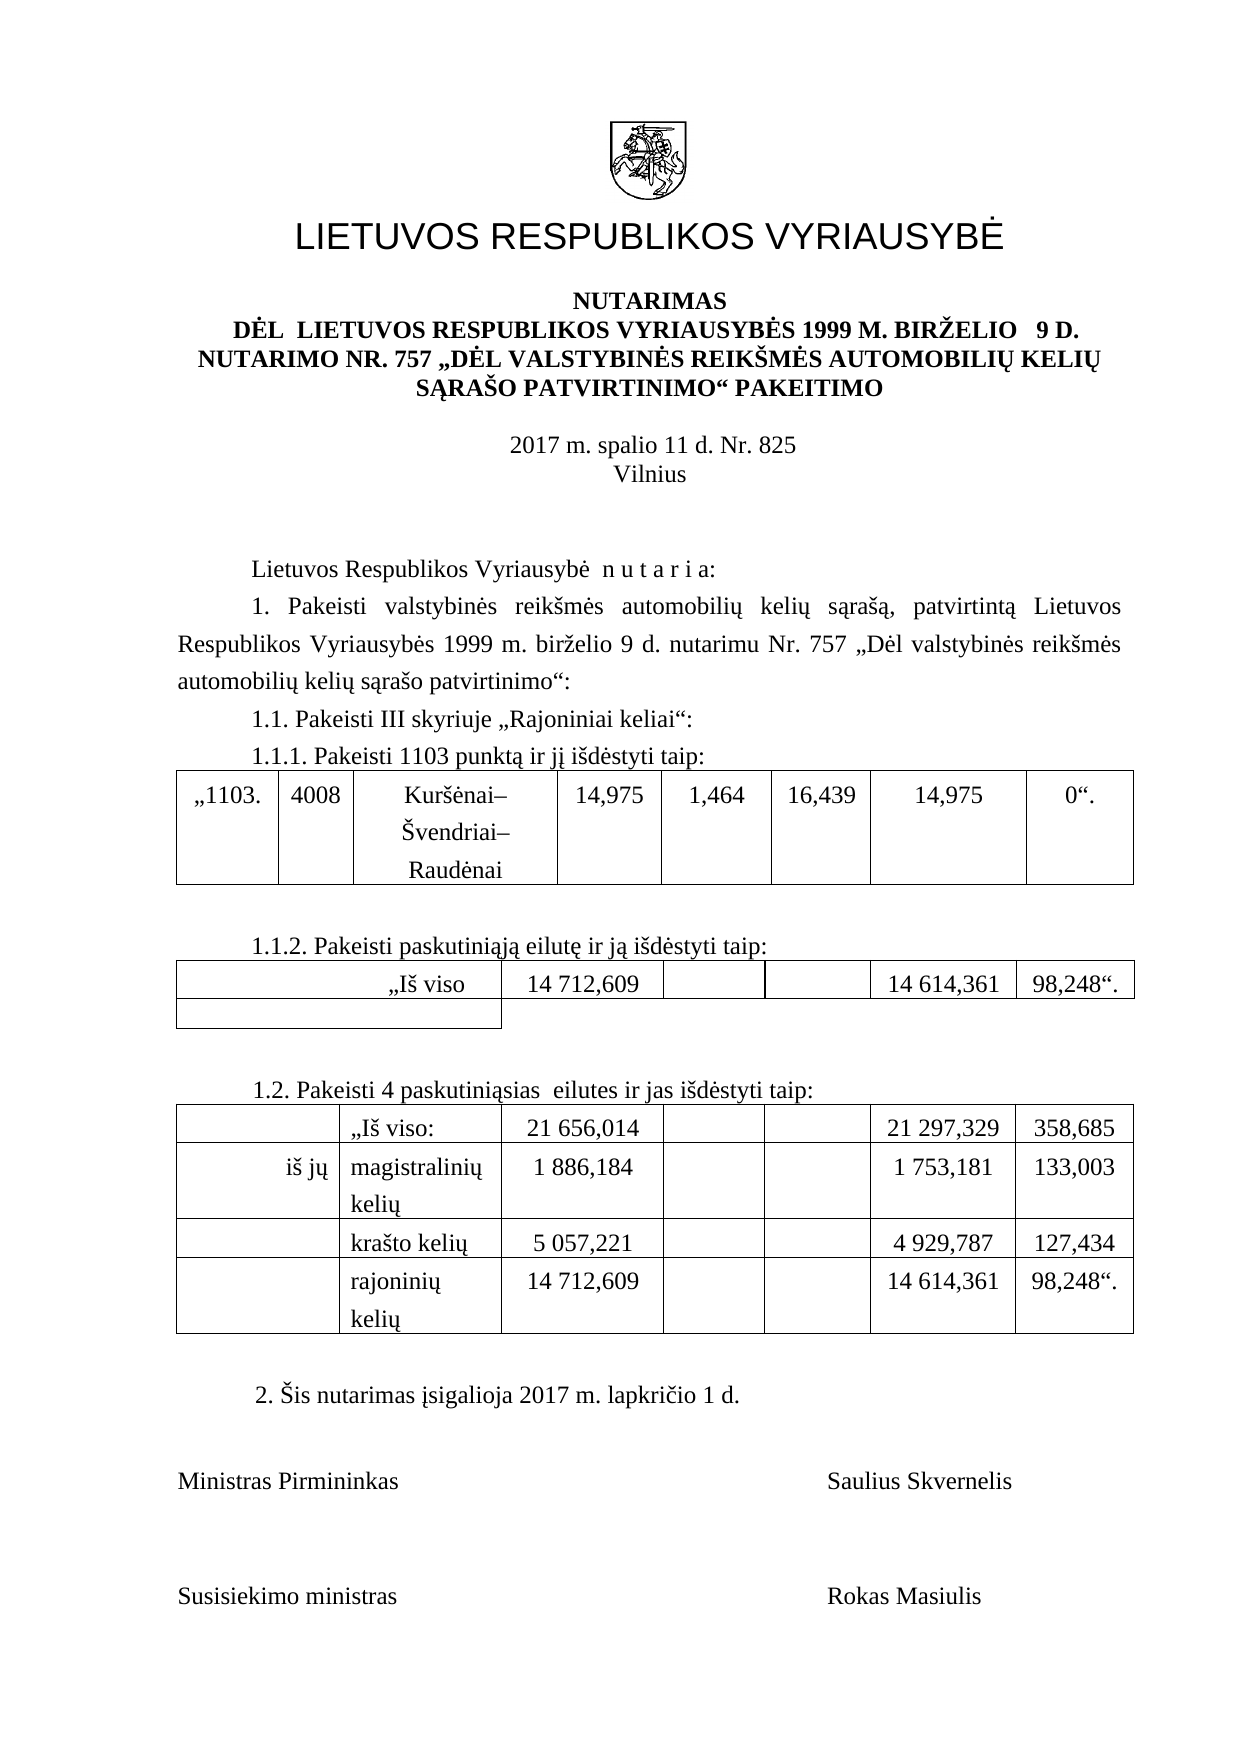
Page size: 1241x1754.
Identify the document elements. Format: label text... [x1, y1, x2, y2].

text nutarimas [177, 286, 1122, 315]
table_cell [765, 1258, 870, 1333]
text Vilnius [177, 459, 1122, 488]
table_header „Iš viso: [340, 1105, 501, 1142]
table_header 0“. [1027, 771, 1133, 884]
table_header 16,439 [772, 771, 870, 884]
text Ministras Pirmininkas Saulius Skvernelis [177, 1466, 1122, 1495]
table_cell [765, 999, 871, 1028]
table_header Kuršėnai–Švendriai–Raudėnai [354, 771, 557, 884]
text 1.1.1. Pakeisti 1103 punktą ir jį išdėstyti taip: [177, 733, 1122, 770]
table_cell [664, 999, 765, 1028]
table_header [664, 1105, 764, 1142]
text 1.1. Pakeisti III skyriuje „Rajoniniai keliai“: [177, 695, 1122, 733]
table_cell iš jų [177, 1143, 339, 1218]
text 1.2. Pakeisti 4 paskutiniąsias eilutes ir jas išdėstyti taip: [177, 1066, 1122, 1103]
table_cell [502, 999, 664, 1028]
table_cell [664, 1258, 764, 1333]
table_cell 98,248“. [1016, 1258, 1133, 1333]
table_cell rajoninių kelių [340, 1258, 501, 1333]
table_cell krašto kelių [340, 1219, 501, 1257]
table_cell 1 753,181 [871, 1143, 1015, 1218]
table_header 98,248“. [1017, 961, 1134, 998]
text Susisiekimo ministras Rokas Masiulis [177, 1581, 1122, 1610]
table_cell 4 929,787 [871, 1219, 1015, 1257]
table_header 14 614,361 [871, 961, 1016, 998]
table_cell 14 614,361 [871, 1258, 1015, 1333]
table_header 358,685 [1016, 1105, 1133, 1142]
table_cell 1 886,184 [502, 1143, 663, 1218]
table_header 14,975 [871, 771, 1026, 884]
table_cell [871, 999, 1016, 1028]
table_cell [664, 1219, 764, 1257]
table_cell 5 057,221 [502, 1219, 663, 1257]
table_cell [765, 1219, 870, 1257]
table_header 14 712,609 [502, 961, 663, 998]
table_cell [765, 1143, 870, 1218]
table_cell [1016, 999, 1134, 1028]
text 1.1.2. Pakeisti paskutiniąją eilutę ir ją išdėstyti taip: [177, 922, 1122, 960]
table_header 1,464 [662, 771, 771, 884]
table_cell 133,003 [1016, 1143, 1133, 1218]
table_header 14,975 [558, 771, 661, 884]
table_header „1103. [177, 771, 278, 884]
table_header 4008 [279, 771, 353, 884]
table_header 21 656,014 [502, 1105, 663, 1142]
table_cell [177, 1219, 339, 1257]
table_header „Iš viso [177, 961, 501, 998]
text Lietuvos Respublikos Vyriausybė n u t a r i a: [177, 545, 1122, 583]
table_header [765, 1105, 870, 1142]
table_header [664, 961, 764, 998]
table_cell 127,434 [1016, 1219, 1133, 1257]
table_header 21 297,329 [871, 1105, 1015, 1142]
table_cell magistralinių kelių [340, 1143, 501, 1218]
table_cell [664, 1143, 764, 1218]
text 1. Pakeisti valstybinės reikšmės automobilių kelių sąrašą, patvirtintą Lietuvos Respublikos Vyriausybės 1999 m. birželio 9 d. nutarimu Nr. 757 „Dėl valstybinės reikšmės automobilių kelių sąrašo patvirtinimo“: [177, 583, 1122, 695]
text Lietuvos Respublikos Vyriausybė [177, 214, 1122, 258]
table_cell 14 712,609 [502, 1258, 663, 1333]
text 2017 m. spalio 11 d. Nr. 825 [177, 430, 1122, 459]
table_header [766, 961, 870, 998]
table_cell [177, 999, 501, 1028]
table_cell [177, 1258, 339, 1333]
text DĖL LIETUVOS RESPUBLIKOS vyriausybĖS 1999 M. BIRŽELIO 9 D. NUTARIMO NR. 757 „DĖL VALSTYBINĖS REIKŠMĖS AUTOMOBILIŲ KELIŲ SĄRAŠO PATVIRTINIMO“ PAKEITIMO [177, 315, 1122, 401]
table_header [177, 1105, 339, 1142]
text 2. Šis nutarimas įsigalioja 2017 m. lapkričio 1 d. [177, 1371, 1122, 1409]
